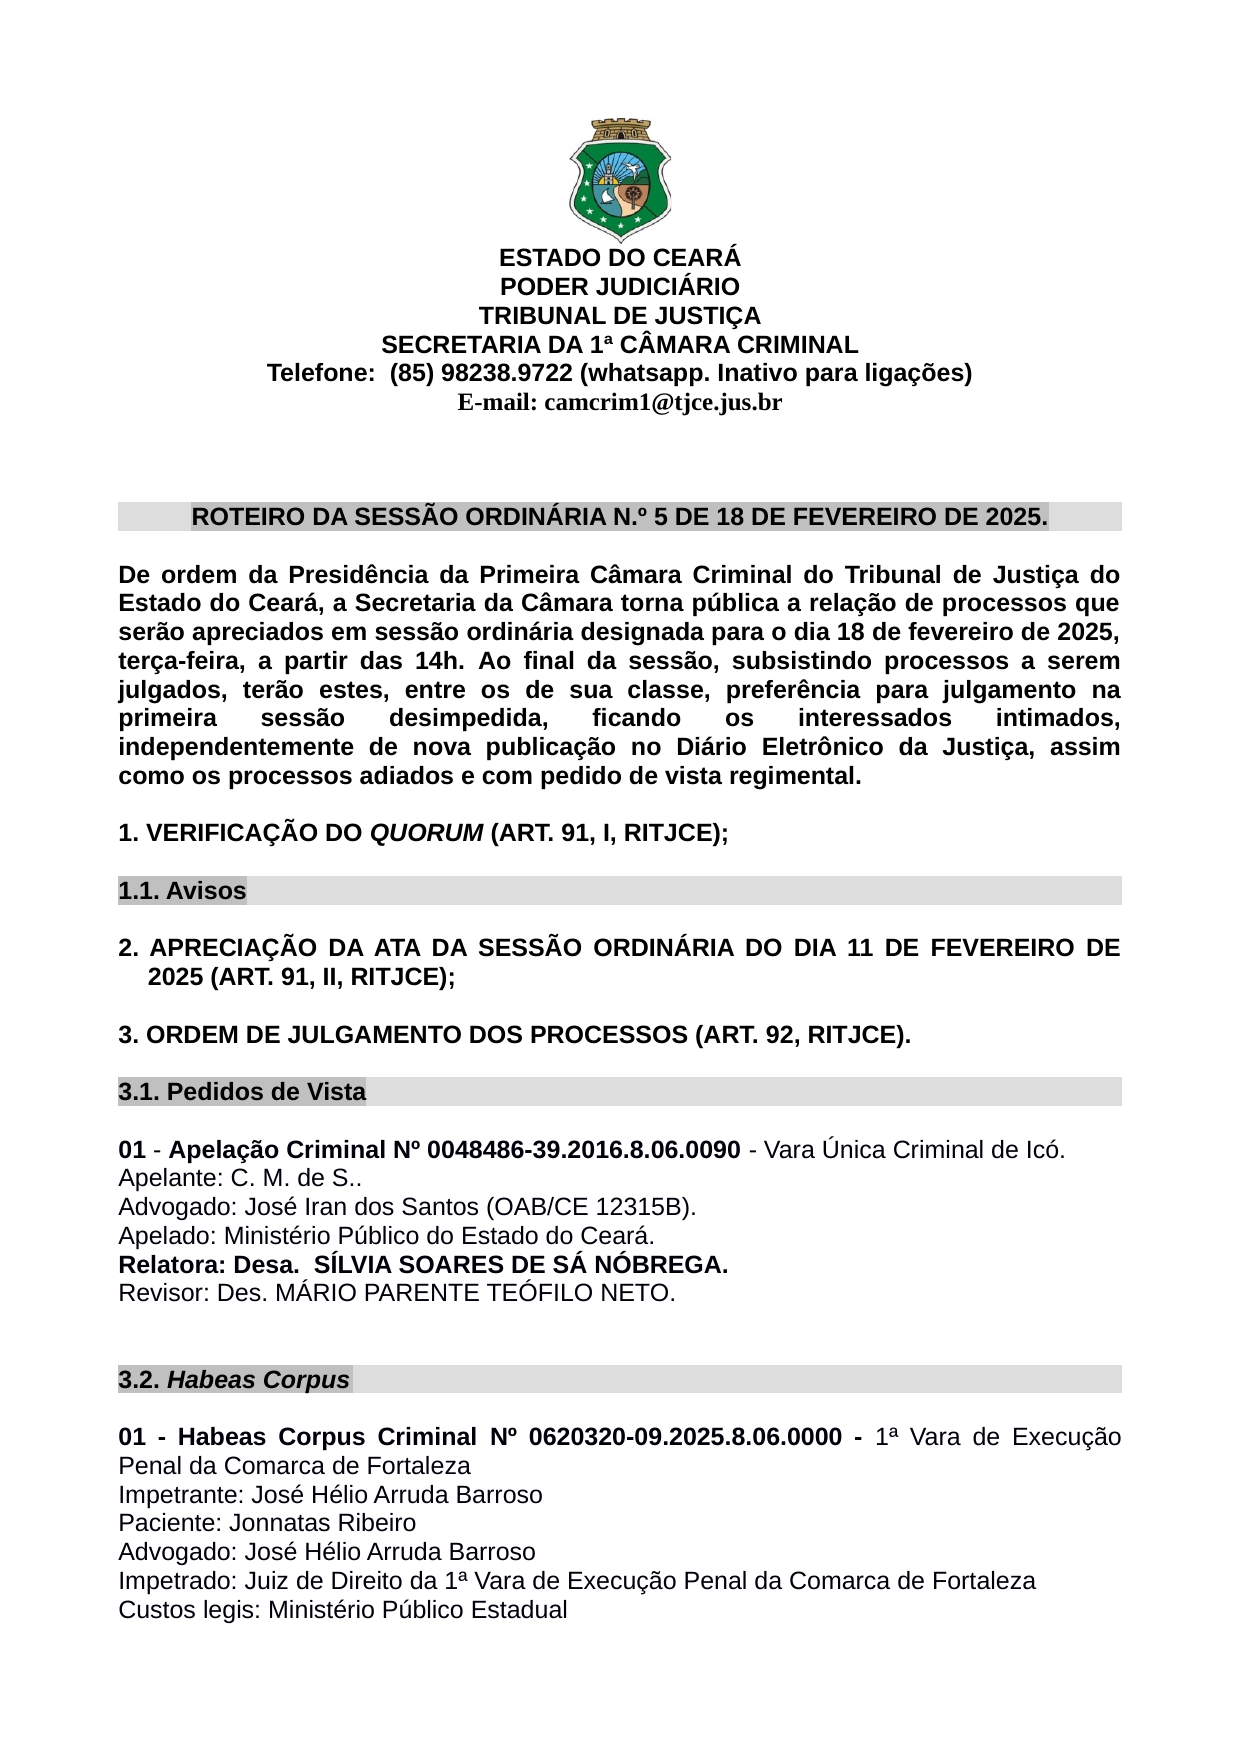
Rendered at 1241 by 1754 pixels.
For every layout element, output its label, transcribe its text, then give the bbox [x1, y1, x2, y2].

text E-mail: camcrim1@tjce.jus.br [118, 387, 1122, 416]
text 3.2. Habeas Corpus [118, 1365, 1122, 1393]
text 01 - Habeas Corpus Criminal Nº 0620320-09.2025.8.06.0000 - 1ª Vara de Execução Penal da Comarca de Fortaleza [118, 1422, 1122, 1480]
text 3.1. Pedidos de Vista [118, 1077, 1122, 1106]
text Advogado: José Iran dos Santos (OAB/CE 12315B). [118, 1192, 1122, 1221]
picture [569, 118, 672, 244]
text Impetrado: Juiz de Direito da 1ª Vara de Execução Penal da Comarca de Fortaleza [118, 1566, 1122, 1595]
text Advogado: José Hélio Arruda Barroso [118, 1537, 1122, 1566]
text 2. APRECIAÇÃO DA ATA DA SESSÃO ORDINÁRIA DO DIA 11 DE FEVEREIRO DE 2025 (ART. 91, II, RITJCE); [118, 933, 1122, 991]
text Paciente: Jonnatas Ribeiro [118, 1508, 1122, 1537]
text Apelante: C. M. de S.. [118, 1163, 1122, 1192]
text Impetrante: José Hélio Arruda Barroso [118, 1480, 1122, 1508]
text ESTADO DO CEARÁ [118, 243, 1122, 272]
text Custos legis: Ministério Público Estadual [118, 1595, 1122, 1623]
text 3. ORDEM DE JULGAMENTO DOS PROCESSOS (ART. 92, RITJCE). [118, 1020, 1122, 1048]
text 01 - Apelação Criminal Nº 0048486-39.2016.8.06.0090 - Vara Única Criminal de Icó. [118, 1135, 1122, 1163]
text Relatora: Desa. SÍLVIA SOARES DE SÁ NÓBREGA. [118, 1250, 1122, 1278]
text Telefone: (85) 98238.9722 (whatsapp. Inativo para ligações) [118, 358, 1122, 387]
text 1.1. Avisos [118, 876, 1122, 905]
text PODER JUDICIÁRIO [118, 272, 1122, 301]
text Apelado: Ministério Público do Estado do Ceará. [118, 1221, 1122, 1250]
text TRIBUNAL DE JUSTIÇA [118, 301, 1122, 330]
text Revisor: Des. MÁRIO PARENTE TEÓFILO NETO. [118, 1278, 1122, 1307]
text 1. VERIFICAÇÃO DO QUORUM (ART. 91, I, RITJCE); [118, 818, 1122, 847]
text ROTEIRO DA SESSÃO ORDINÁRIA N.º 5 DE 18 DE FEVEREIRO DE 2025. [118, 502, 1122, 531]
text SECRETARIA DA 1ª CÂMARA CRIMINAL [118, 330, 1122, 358]
text De ordem da Presidência da Primeira Câmara Criminal do Tribunal de Justiça do Estado do Ceará, a Secretaria da Câmara torna pública a relação de processos que serão apreciados em sessão ordinária designada para o dia 18 de fevereiro de 2025, terça-feira, a partir das 14h. Ao final da sessão, subsistindo processos a serem julgados, terão estes, entre os de sua classe, preferência para julgamento na primeira sessão desimpedida, ficando os interessados intimados, independentemente de nova publicação no Diário Eletrônico da Justiça, assim como os processos adiados e com pedido de vista regimental. [118, 560, 1122, 790]
